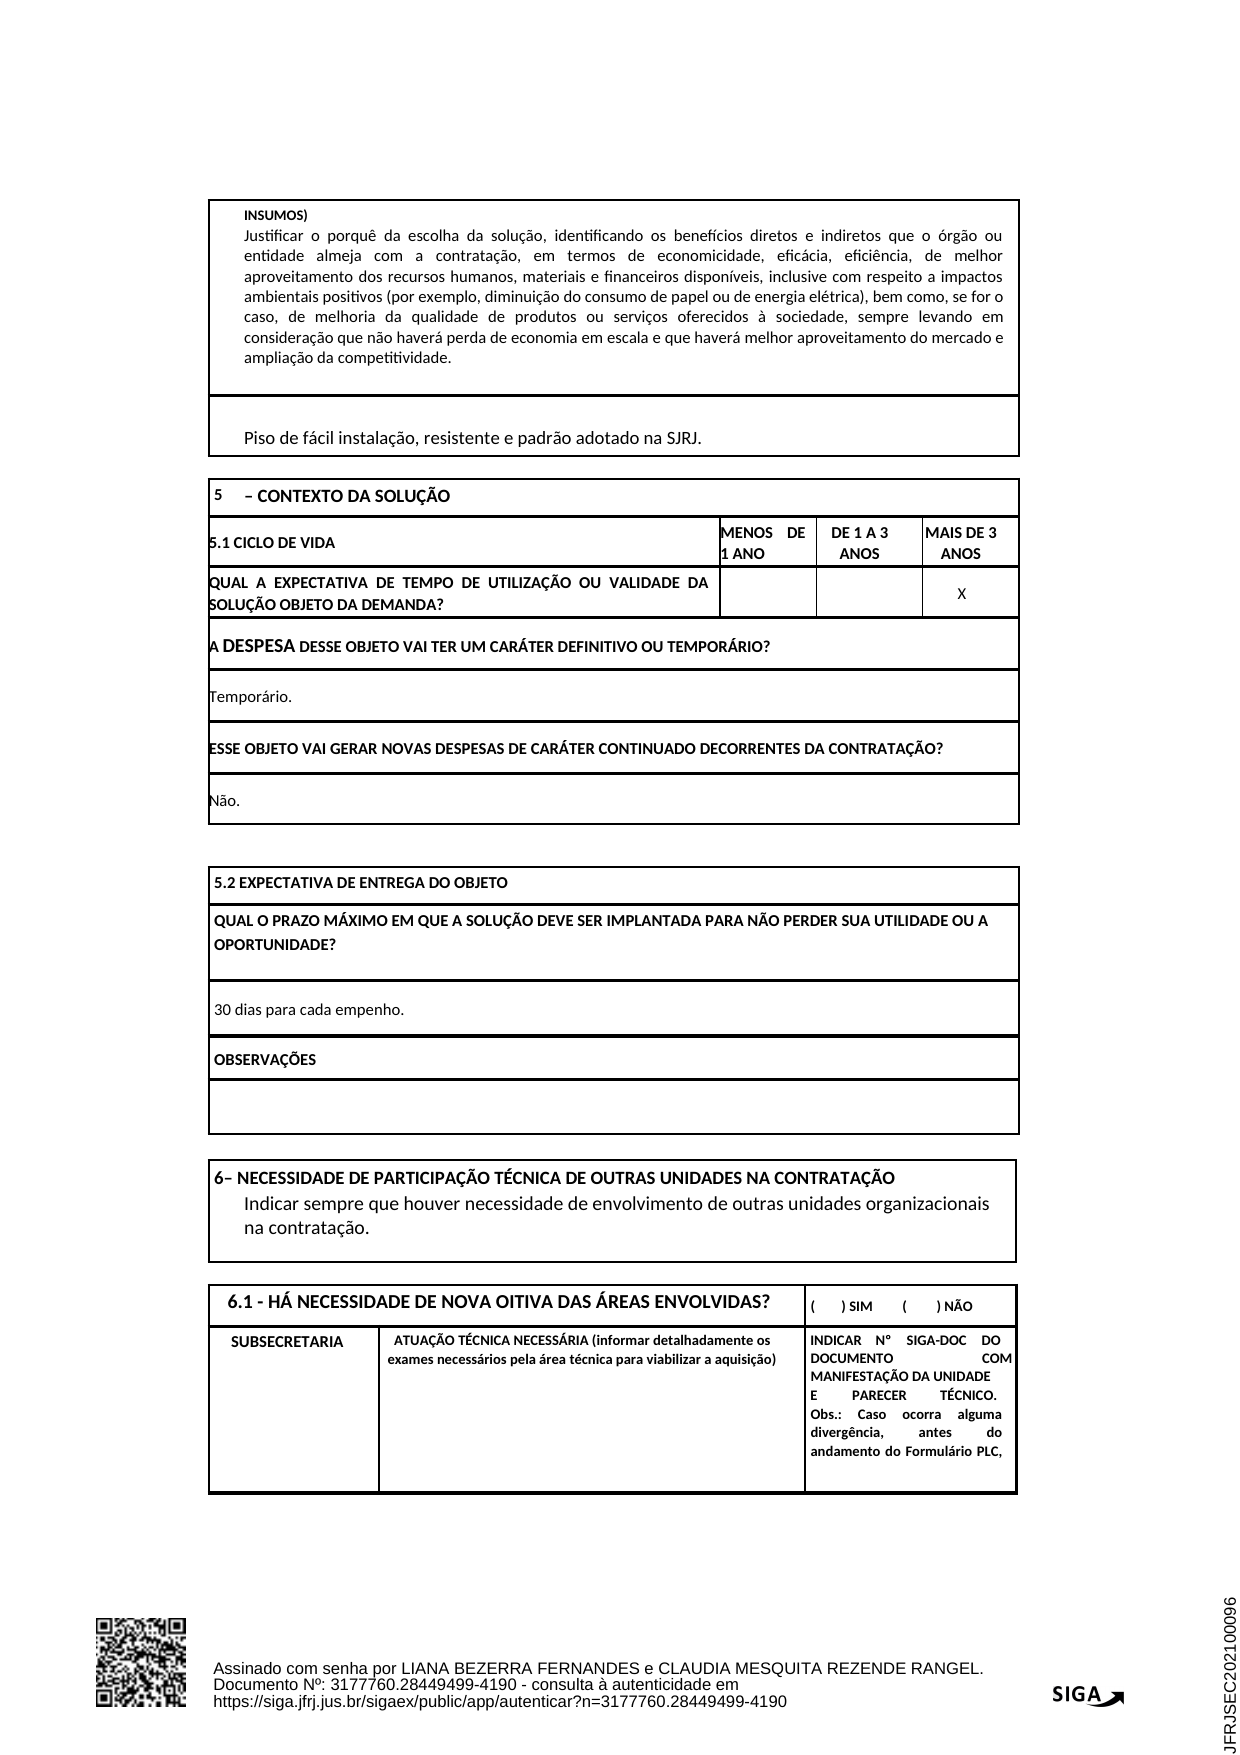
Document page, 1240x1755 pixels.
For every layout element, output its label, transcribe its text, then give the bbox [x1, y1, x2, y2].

table_cell ATUAÇÃO TÉCNICA NECESSÁRIA (informar detalhadamente os exames necessários pela área técnica para viabilizar a aquisição) [380, 1328, 804, 1491]
table_cell QUAL A EXPECTATIVA DE TEMPO DE UTILIZAÇÃO OU VALIDADE DA SOLUÇÃO OBJETO DA DEMANDA? [210, 568, 719, 616]
table_cell [210, 397, 244, 455]
table_header 5.2 EXPECTATIVA DE ENTREGA DO OBJETO [210, 868, 1018, 903]
table_cell MENOS DE 1 ANO [721, 518, 816, 565]
table_header 6.1 - HÁ NECESSIDADE DE NOVA OITIVA DAS ÁREAS ENVOLVIDAS? [210, 1286, 804, 1324]
table_cell [817, 568, 922, 616]
table_cell ESSE OBJETO VAI GERAR NOVAS DESPESAS DE CARÁTER CONTINUADO DECORRENTES DA CONTRATAÇÃO? [210, 723, 1018, 772]
table_cell A DESPESA DESSE OBJETO VAI TER UM CARÁTER DEFINITIVO OU TEMPORÁRIO? [210, 619, 1018, 668]
table_cell [721, 568, 816, 616]
table_cell SUBSECRETARIA [210, 1328, 378, 1491]
table_cell Não. [210, 775, 1018, 823]
table_cell Piso de fácil instalação, resistente e padrão adotado na SJRJ. [244, 397, 1018, 455]
table_cell 30 dias para cada empenho. [210, 982, 1018, 1034]
table_cell MAIS DE 3 ANOS [923, 518, 1018, 565]
table_cell OBSERVAÇÕES [210, 1038, 1018, 1078]
table_cell X [923, 568, 1018, 616]
table_header ( ) SIM ( ) NÃO [806, 1286, 1015, 1324]
table_header [210, 201, 244, 393]
table_cell Temporário. [210, 671, 1018, 720]
table_cell DE 1 A 3 ANOS [817, 518, 922, 565]
table_cell [210, 1081, 1018, 1133]
table_cell 5.1 CICLO DE VIDA [210, 518, 719, 565]
table_header INSUMOS) Justificar o porquê da escolha da solução, identificando os benefícios diretos e indiretos que o órgão ou entidade almeja com a contratação, em termos de economicidade, eficácia, eficiência, de melhor aproveitamento dos recursos humanos, materiais e financeiros disponíveis, inclusive com respeito a impactos ambientais positivos (por exemplo, diminuição do consumo de papel ou de energia elétrica), bem como, se for o caso, de melhoria da qualidade de produtos ou serviços oferecidos à sociedade, sempre levando em consideração que não haverá perda de economia em escala e que haverá melhor aproveitamento do mercado e ampliação da competitividade. [244, 201, 1018, 393]
table_header 5 [210, 480, 244, 515]
table_header 6– NECESSIDADE DE PARTICIPAÇÃO TÉCNICA DE OUTRAS UNIDADES NA CONTRATAÇÃO Indicar sempre que houver necessidade de envolvimento de outras unidades organizacionais na contratação. [210, 1161, 1015, 1261]
table_header – CONTEXTO DA SOLUÇÃO [244, 480, 1018, 515]
table_cell INDICAR Nº SIGA-DOC DO DOCUMENTO COM MANIFESTAÇÃO DA UNIDADE E PARECER TÉCNICO. Obs.: Caso ocorra alguma divergência, antes do andamento do Formulário PLC, [806, 1328, 1015, 1491]
table_cell QUAL O PRAZO MÁXIMO EM QUE A SOLUÇÃO DEVE SER IMPLANTADA PARA NÃO PERDER SUA UTILIDADE OU A OPORTUNIDADE? [210, 906, 1018, 979]
